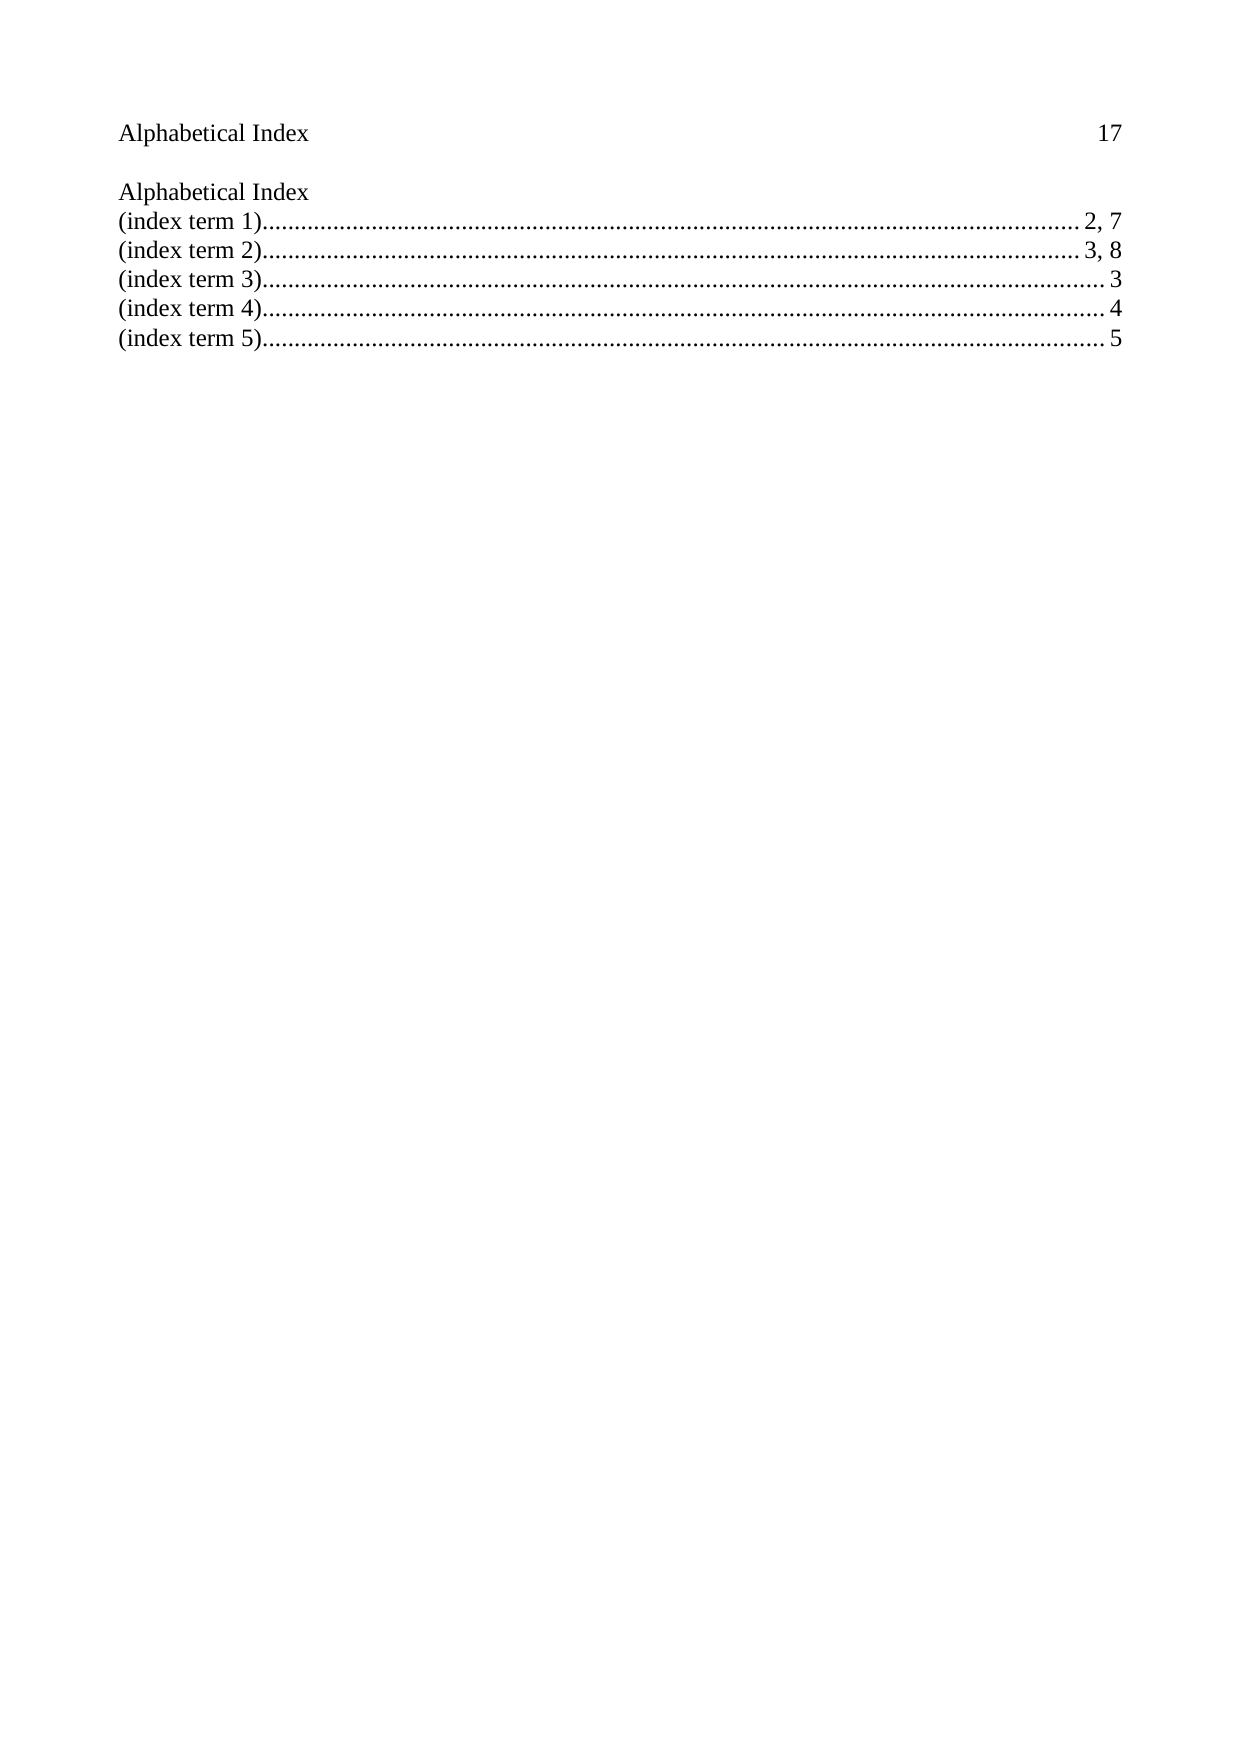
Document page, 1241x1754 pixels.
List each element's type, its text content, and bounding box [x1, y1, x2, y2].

text (index term 5) 5 [118, 322, 1122, 351]
text (index term 2) 3, 8 [118, 235, 1122, 264]
subtitle Alphabetical Index [118, 177, 1122, 206]
text (index term 3) 3 [118, 264, 1122, 293]
text (index term 4) 4 [118, 293, 1122, 322]
text (index term 1) 2, 7 [118, 206, 1122, 235]
